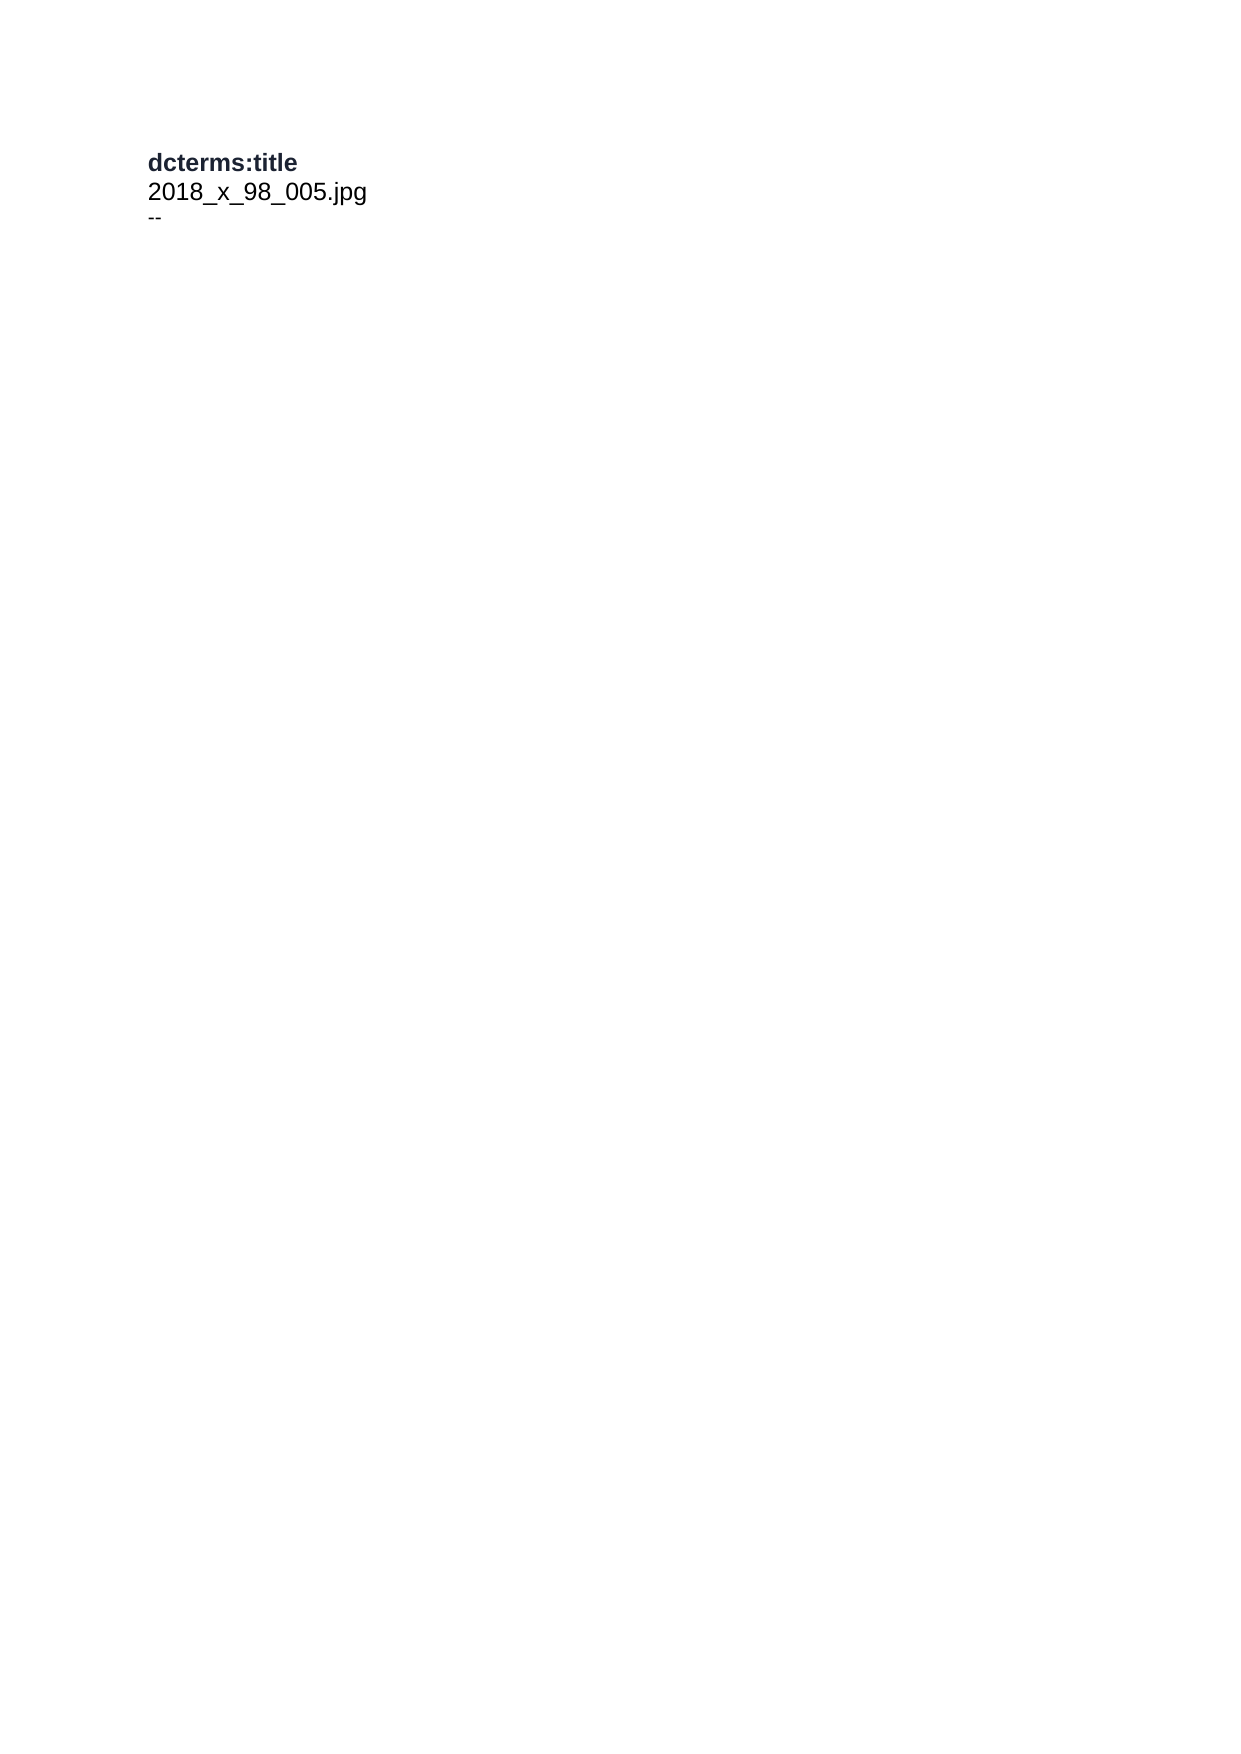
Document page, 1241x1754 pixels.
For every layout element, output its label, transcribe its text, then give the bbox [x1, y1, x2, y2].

text dcterms:title [148, 148, 1092, 176]
text -- [148, 205, 1092, 229]
text 2018_x_98_005.jpg [148, 176, 1092, 205]
